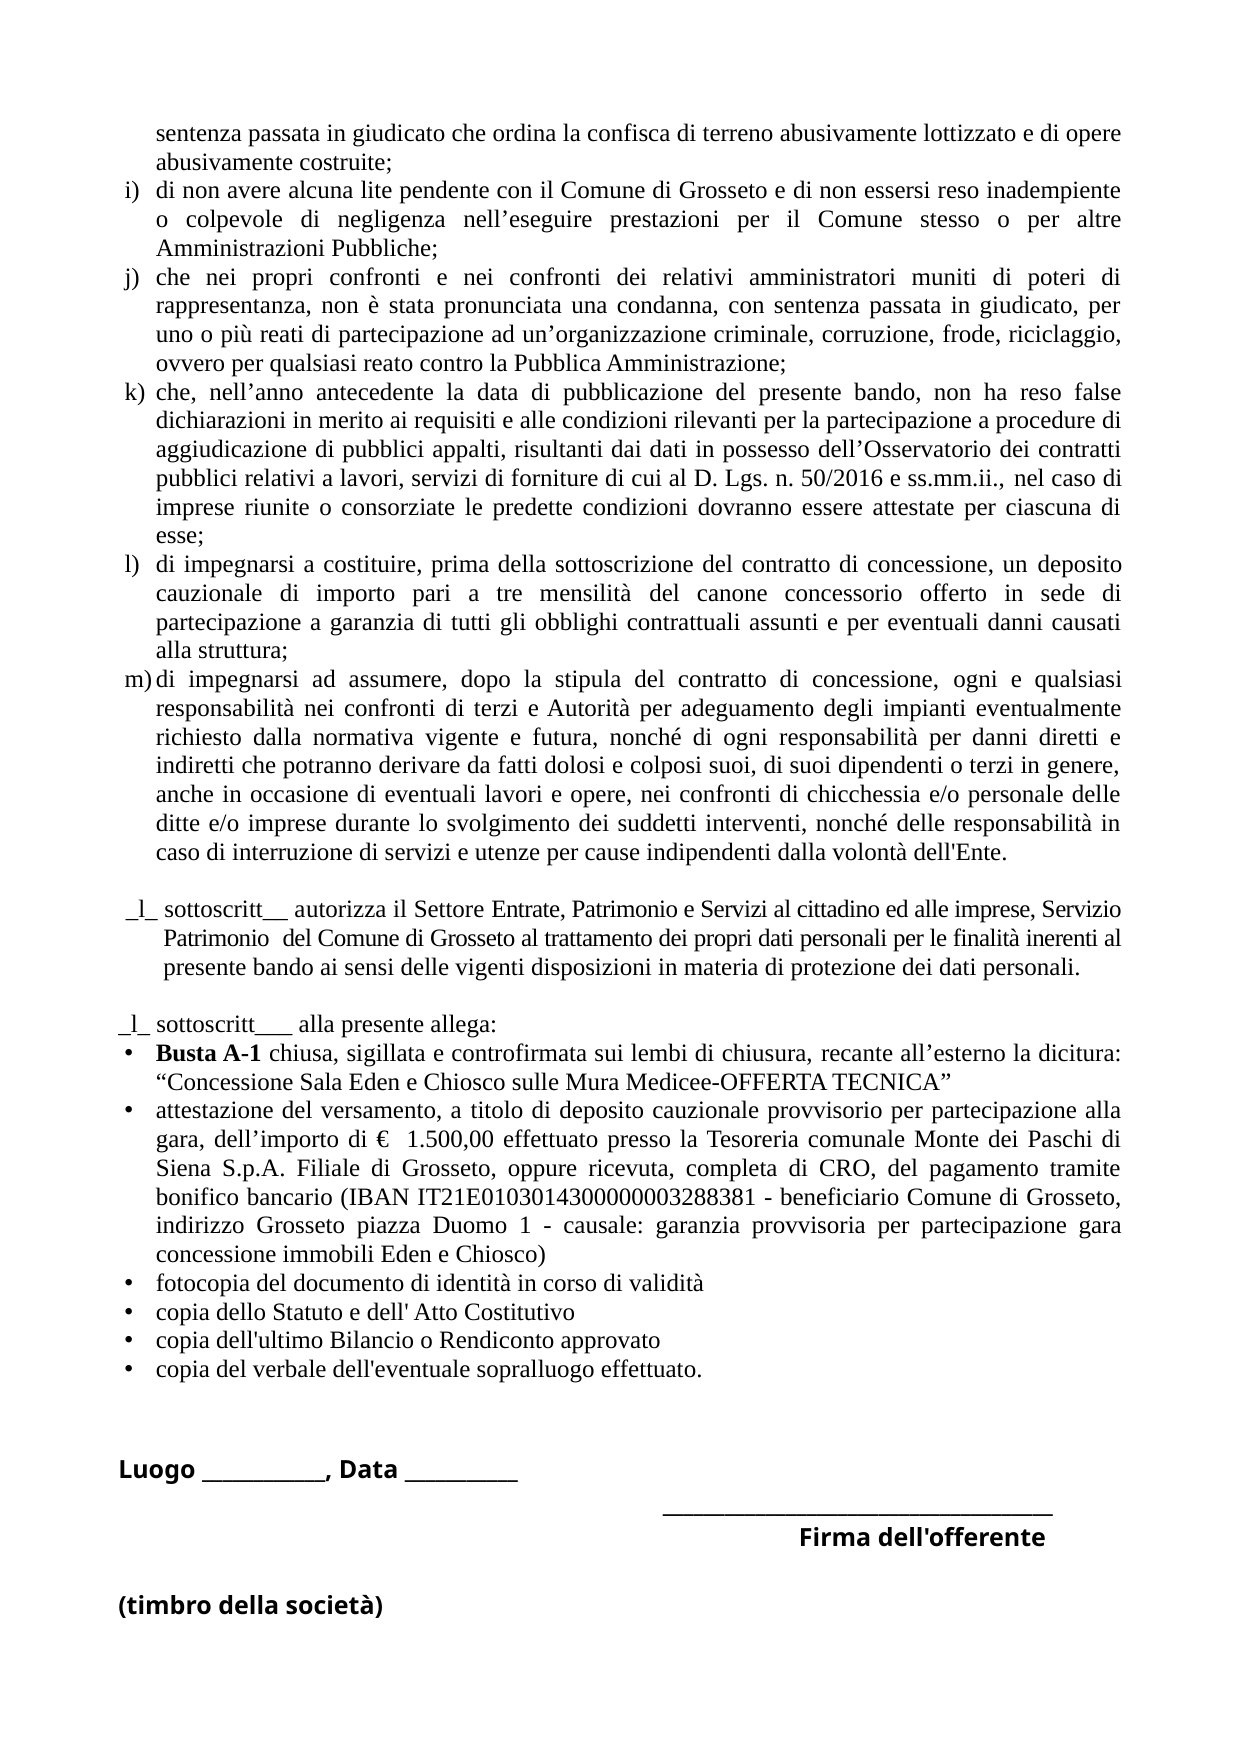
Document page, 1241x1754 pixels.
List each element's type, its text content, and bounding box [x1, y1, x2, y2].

text Firma dell'offerente [118, 1519, 1122, 1553]
list che nei propri confronti e nei confronti dei relativi amministratori muniti di poteri di rappresentanza, non è stata pronunciata una condanna, con sentenza passata in giudicato, per uno o più reati di partecipazione ad un’organizzazione criminale, corruzione, frode, riciclaggio, ovvero per qualsiasi reato contro la Pubblica Amministrazione; [124, 262, 1122, 377]
list di impegnarsi a costituire, prima della sottoscrizione del contratto di concessione, un deposito cauzionale di importo pari a tre mensilità del canone concessorio offerto in sede di partecipazione a garanzia di tutti gli obblighi contrattuali assunti e per eventuali danni causati alla struttura; [124, 549, 1122, 664]
list fotocopia del documento di identità in corso di validità [124, 1268, 1122, 1297]
list copia del verbale dell'eventuale sopralluogo effettuato. [124, 1354, 1122, 1383]
text _l_ sottoscritt___ alla presente allega: [118, 1009, 1122, 1038]
list copia dello Statuto e dell' Atto Costitutivo [124, 1297, 1122, 1326]
list attestazione del versamento, a titolo di deposito cauzionale provvisorio per partecipazione alla gara, dell’importo di € 1.500,00 effettuato presso la Tesoreria comunale Monte dei Paschi di Siena S.p.A. Filiale di Grosseto, oppure ricevuta, completa di CRO, del pagamento tramite bonifico bancario (IBAN IT21E0103014300000003288381 - beneficiario Comune di Grosseto, indirizzo Grosseto piazza Duomo 1 - causale: garanzia provvisoria per partecipazione gara concessione immobili Eden e Chiosco) [124, 1096, 1122, 1268]
text (timbro della società) [118, 1587, 1122, 1622]
list copia dell'ultimo Bilancio o Rendiconto approvato [124, 1326, 1122, 1354]
text _l_ sottoscritt__ autorizza il Settore Entrate, Patrimonio e Servizi al cittadino ed alle imprese, Servizio Patrimonio del Comune di Grosseto al trattamento dei propri dati personali per le finalità inerenti al presente bando ai sensi delle vigenti disposizioni in materia di protezione dei dati personali. [126, 894, 1122, 981]
list Busta A-1 chiusa, sigillata e controfirmata sui lembi di chiusura, recante all’esterno la dicitura: “Concessione Sala Eden e Chiosco sulle Mura Medicee-OFFERTA TECNICA” [124, 1038, 1122, 1096]
list di non avere alcuna lite pendente con il Comune di Grosseto e di non essersi reso inadempiente o colpevole di negligenza nell’eseguire prestazioni per il Comune stesso o per altre Amministrazioni Pubbliche; [124, 176, 1122, 262]
list che, nell’anno antecedente la data di pubblicazione del presente bando, non ha reso false dichiarazioni in merito ai requisiti e alle condizioni rilevanti per la partecipazione a procedure di aggiudicazione di pubblici appalti, risultanti dai dati in possesso dell’Osservatorio dei contratti pubblici relativi a lavori, servizi di forniture di cui al D. Lgs. n. 50/2016 e ss.mm.ii., nel caso di imprese riunite o consorziate le predette condizioni dovranno essere attestate per ciascuna di esse; [124, 377, 1122, 549]
text ______________________________________ [118, 1485, 1122, 1519]
list di impegnarsi ad assumere, dopo la stipula del contratto di concessione, ogni e qualsiasi responsabilità nei confronti di terzi e Autorità per adeguamento degli impianti eventualmente richiesto dalla normativa vigente e futura, nonché di ogni responsabilità per danni diretti e indiretti che potranno derivare da fatti dolosi e colposi suoi, di suoi dipendenti o terzi in genere, anche in occasione di eventuali lavori e opere, nei confronti di chicchessia e/o personale delle ditte e/o imprese durante lo svolgimento dei suddetti interventi, nonché delle responsabilità in caso di interruzione di servizi e utenze per cause indipendenti dalla volontà dell'Ente. [124, 664, 1122, 866]
text Luogo ____________, Data ___________ [118, 1451, 1122, 1485]
list sentenza passata in giudicato che ordina la confisca di terreno abusivamente lottizzato e di opere abusivamente costruite; [124, 118, 1122, 176]
